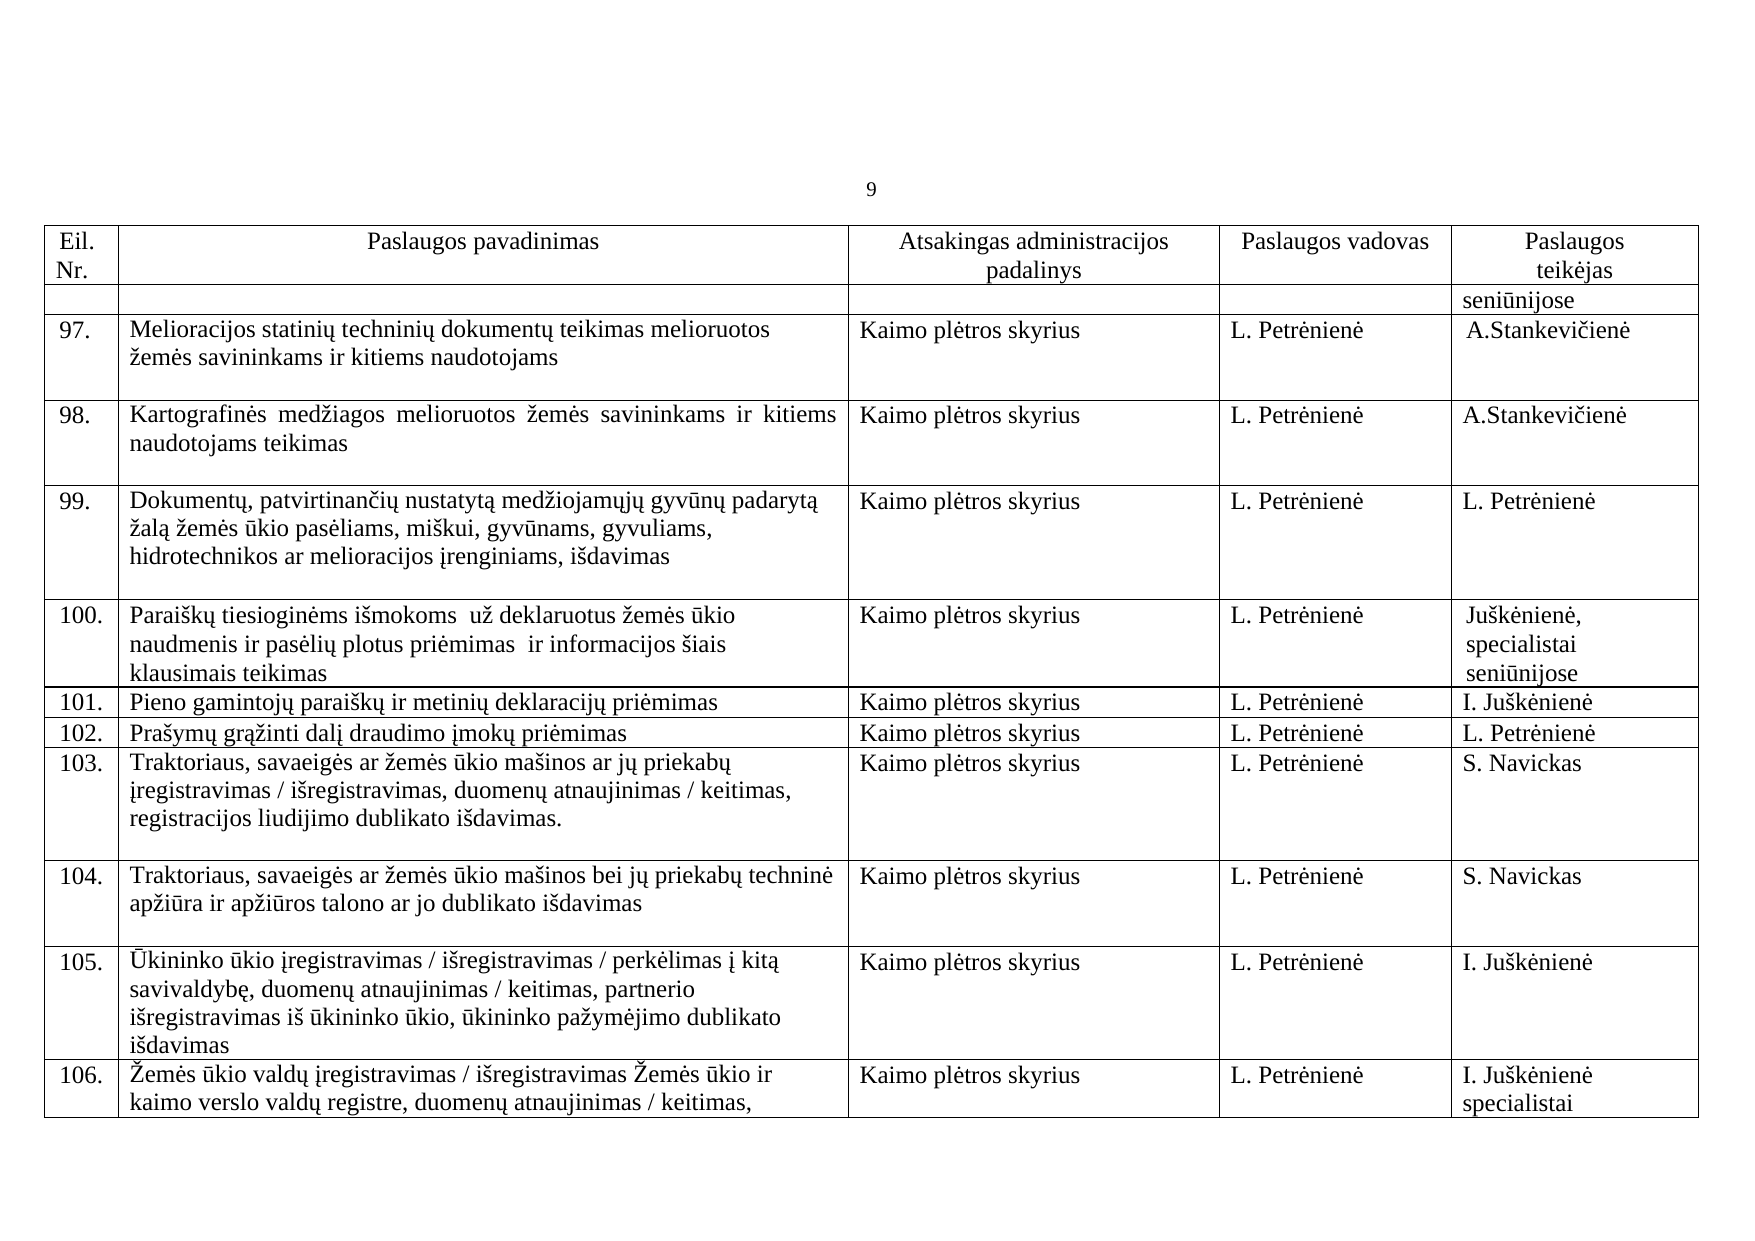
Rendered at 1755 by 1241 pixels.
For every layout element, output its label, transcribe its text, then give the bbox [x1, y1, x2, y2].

table_cell Kaimo plėtros skyrius [849, 1060, 1219, 1117]
table_cell I. Juškėnienė [1452, 947, 1698, 1059]
table_cell L. Petrėnienė [1220, 947, 1451, 1059]
table_cell S. Navickas [1452, 861, 1698, 946]
table_cell L. Petrėnienė [1220, 1060, 1451, 1117]
table_cell Traktoriaus, savaeigės ar žemės ūkio mašinos ar jų priekabų įregistravimas / išregistravimas, duomenų atnaujinimas / keitimas, registracijos liudijimo dublikato išdavimas. [119, 748, 848, 860]
table_cell 106. [45, 1060, 118, 1117]
table_cell [1220, 285, 1451, 314]
table_cell L. Petrėnienė [1220, 401, 1451, 485]
table_cell 102. [45, 718, 118, 747]
table_cell L. Petrėnienė [1220, 748, 1451, 860]
table_cell Ūkininko ūkio įregistravimas / išregistravimas / perkėlimas į kitą savivaldybę, duomenų atnaujinimas / keitimas, partnerio išregistravimas iš ūkininko ūkio, ūkininko pažymėjimo dublikato išdavimas [119, 947, 848, 1059]
table_cell Juškėnienė, specialistai seniūnijose [1452, 600, 1698, 686]
table_cell [45, 285, 118, 314]
table_cell Kaimo plėtros skyrius [849, 947, 1219, 1059]
table_cell 98. [45, 401, 118, 485]
table_cell Kaimo plėtros skyrius [849, 401, 1219, 485]
table_cell S. Navickas [1452, 748, 1698, 860]
table_cell L. Petrėnienė [1220, 315, 1451, 399]
table_cell 103. [45, 748, 118, 860]
table_cell L. Petrėnienė [1220, 486, 1451, 599]
table_cell L. Petrėnienė [1220, 600, 1451, 686]
table_cell Kaimo plėtros skyrius [849, 718, 1219, 747]
table_header Paslaugos vadovas [1220, 226, 1451, 284]
table_cell Žemės ūkio valdų įregistravimas / išregistravimas Žemės ūkio ir kaimo verslo valdų registre, duomenų atnaujinimas / keitimas, [119, 1060, 848, 1117]
table_cell Kaimo plėtros skyrius [849, 486, 1219, 599]
table_cell Prašymų grąžinti dalį draudimo įmokų priėmimas [119, 718, 848, 747]
table_cell Dokumentų, patvirtinančių nustatytą medžiojamųjų gyvūnų padarytą žalą žemės ūkio pasėliams, miškui, gyvūnams, gyvuliams, hidrotechnikos ar melioracijos įrenginiams, išdavimas [119, 486, 848, 599]
table_cell Traktoriaus, savaeigės ar žemės ūkio mašinos bei jų priekabų techninė apžiūra ir apžiūros talono ar jo dublikato išdavimas [119, 861, 848, 946]
table_cell [849, 285, 1219, 314]
table_cell L. Petrėnienė [1220, 688, 1451, 717]
table_cell seniūnijose [1452, 285, 1698, 314]
table_header Paslaugos pavadinimas [119, 226, 848, 284]
table_cell I. Juškėnienė [1452, 688, 1698, 717]
table_header Atsakingas administracijos padalinys [849, 226, 1219, 284]
table_cell Kaimo plėtros skyrius [849, 600, 1219, 686]
table_cell Kaimo plėtros skyrius [849, 688, 1219, 717]
table_cell I. Juškėnienė specialistai [1452, 1060, 1698, 1117]
table_cell Melioracijos statinių techninių dokumentų teikimas melioruotos žemės savininkams ir kitiems naudotojams [119, 315, 848, 399]
table_cell L. Petrėnienė [1220, 718, 1451, 747]
table_cell A.Stankevičienė [1452, 315, 1698, 399]
table_cell 101. [45, 688, 118, 717]
table_cell Kaimo plėtros skyrius [849, 748, 1219, 860]
table_cell Kaimo plėtros skyrius [849, 861, 1219, 946]
table_cell 104. [45, 861, 118, 946]
table_cell Pieno gamintojų paraiškų ir metinių deklaracijų priėmimas [119, 688, 848, 717]
table_cell 99. [45, 486, 118, 599]
table_cell A.Stankevičienė [1452, 401, 1698, 485]
table_cell 100. [45, 600, 118, 686]
table_header Eil. Nr. [45, 226, 118, 284]
table_cell Kaimo plėtros skyrius [849, 315, 1219, 399]
table_cell L. Petrėnienė [1220, 861, 1451, 946]
table_cell 97. [45, 315, 118, 399]
table_cell Paraiškų tiesioginėms išmokoms už deklaruotus žemės ūkio naudmenis ir pasėlių plotus priėmimas ir informacijos šiais klausimais teikimas [119, 600, 848, 686]
table_cell L. Petrėnienė [1452, 718, 1698, 747]
table_cell L. Petrėnienė [1452, 486, 1698, 599]
table_cell 105. [45, 947, 118, 1059]
table_cell Kartografinės medžiagos melioruotos žemės savininkams ir kitiems naudotojams teikimas [119, 401, 848, 485]
table_cell [119, 285, 848, 314]
table_header Paslaugos teikėjas [1452, 226, 1698, 284]
